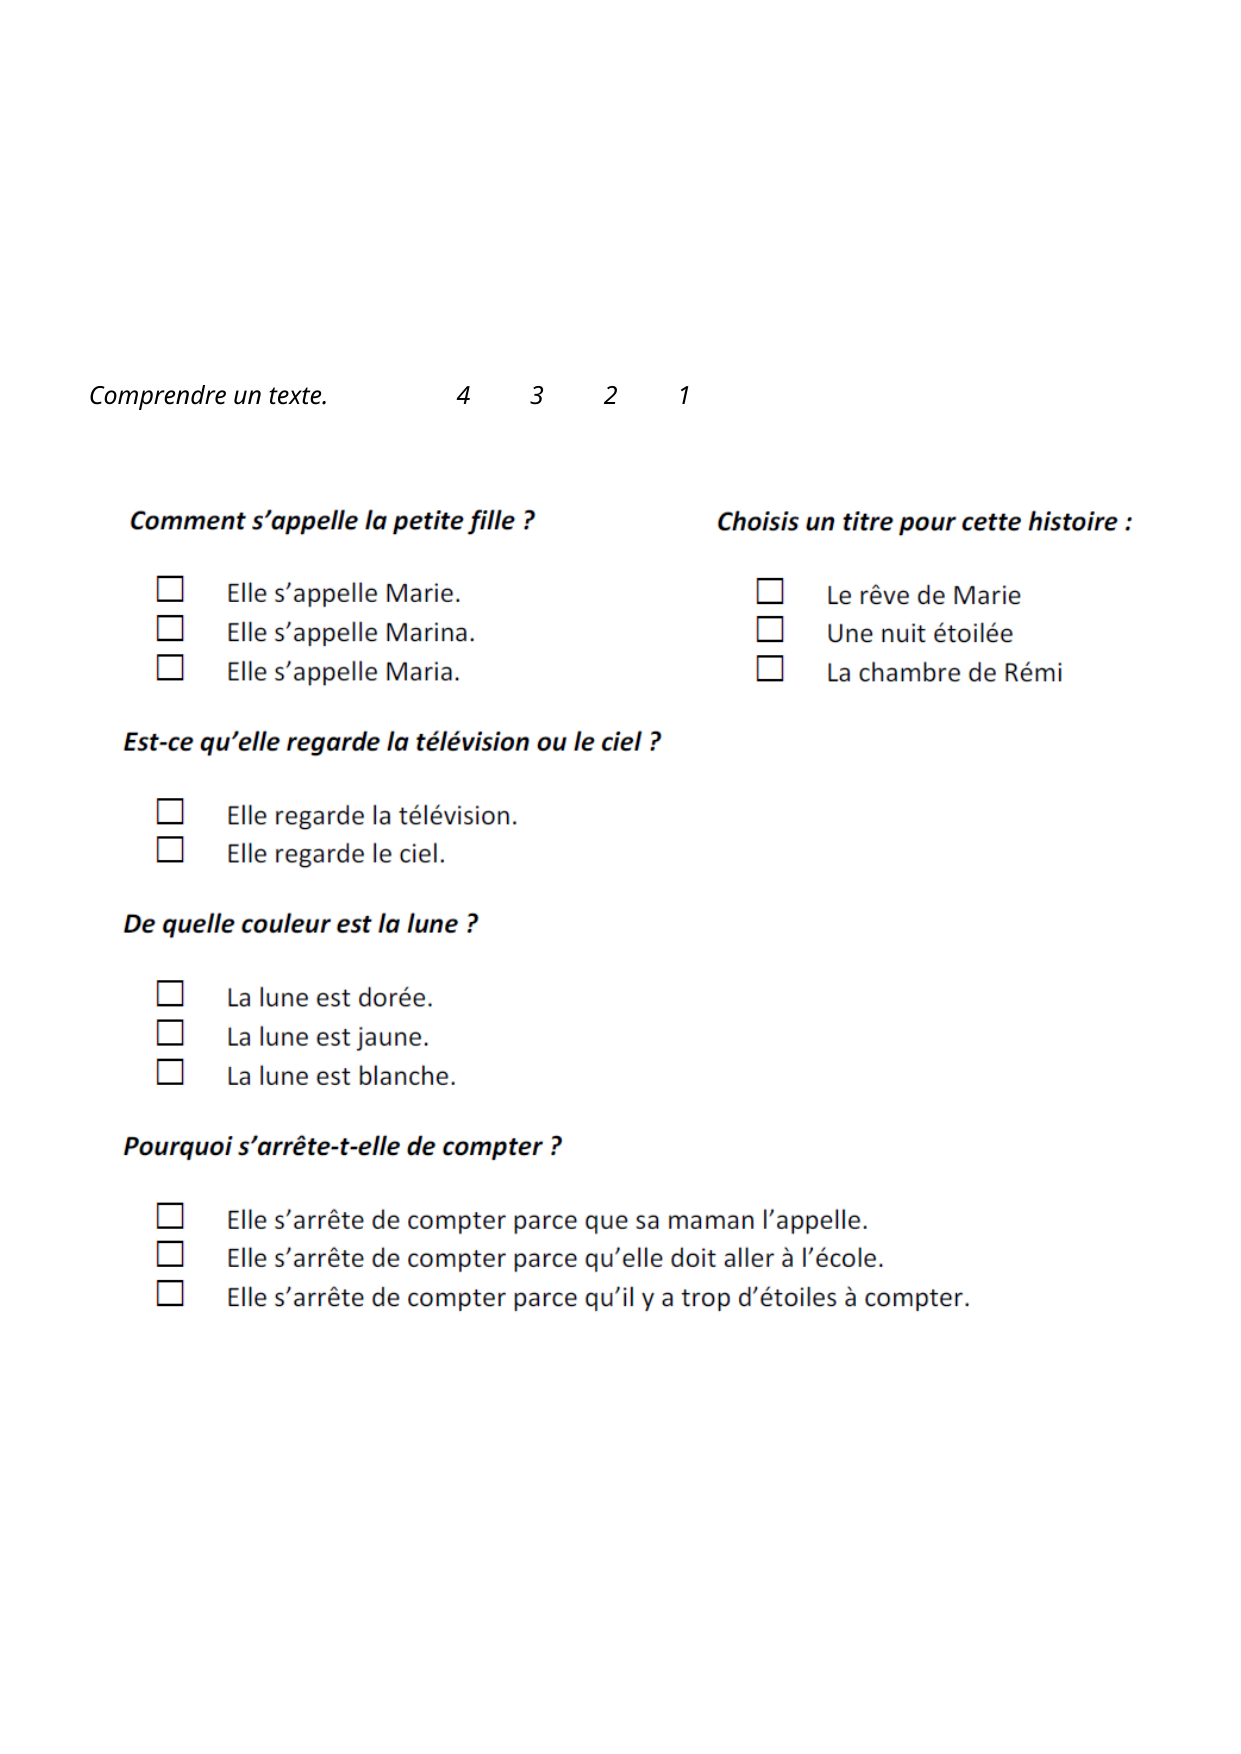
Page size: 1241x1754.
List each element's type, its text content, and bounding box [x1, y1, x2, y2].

text Comprendre un texte. 4 3 2 1 [89, 377, 1167, 411]
